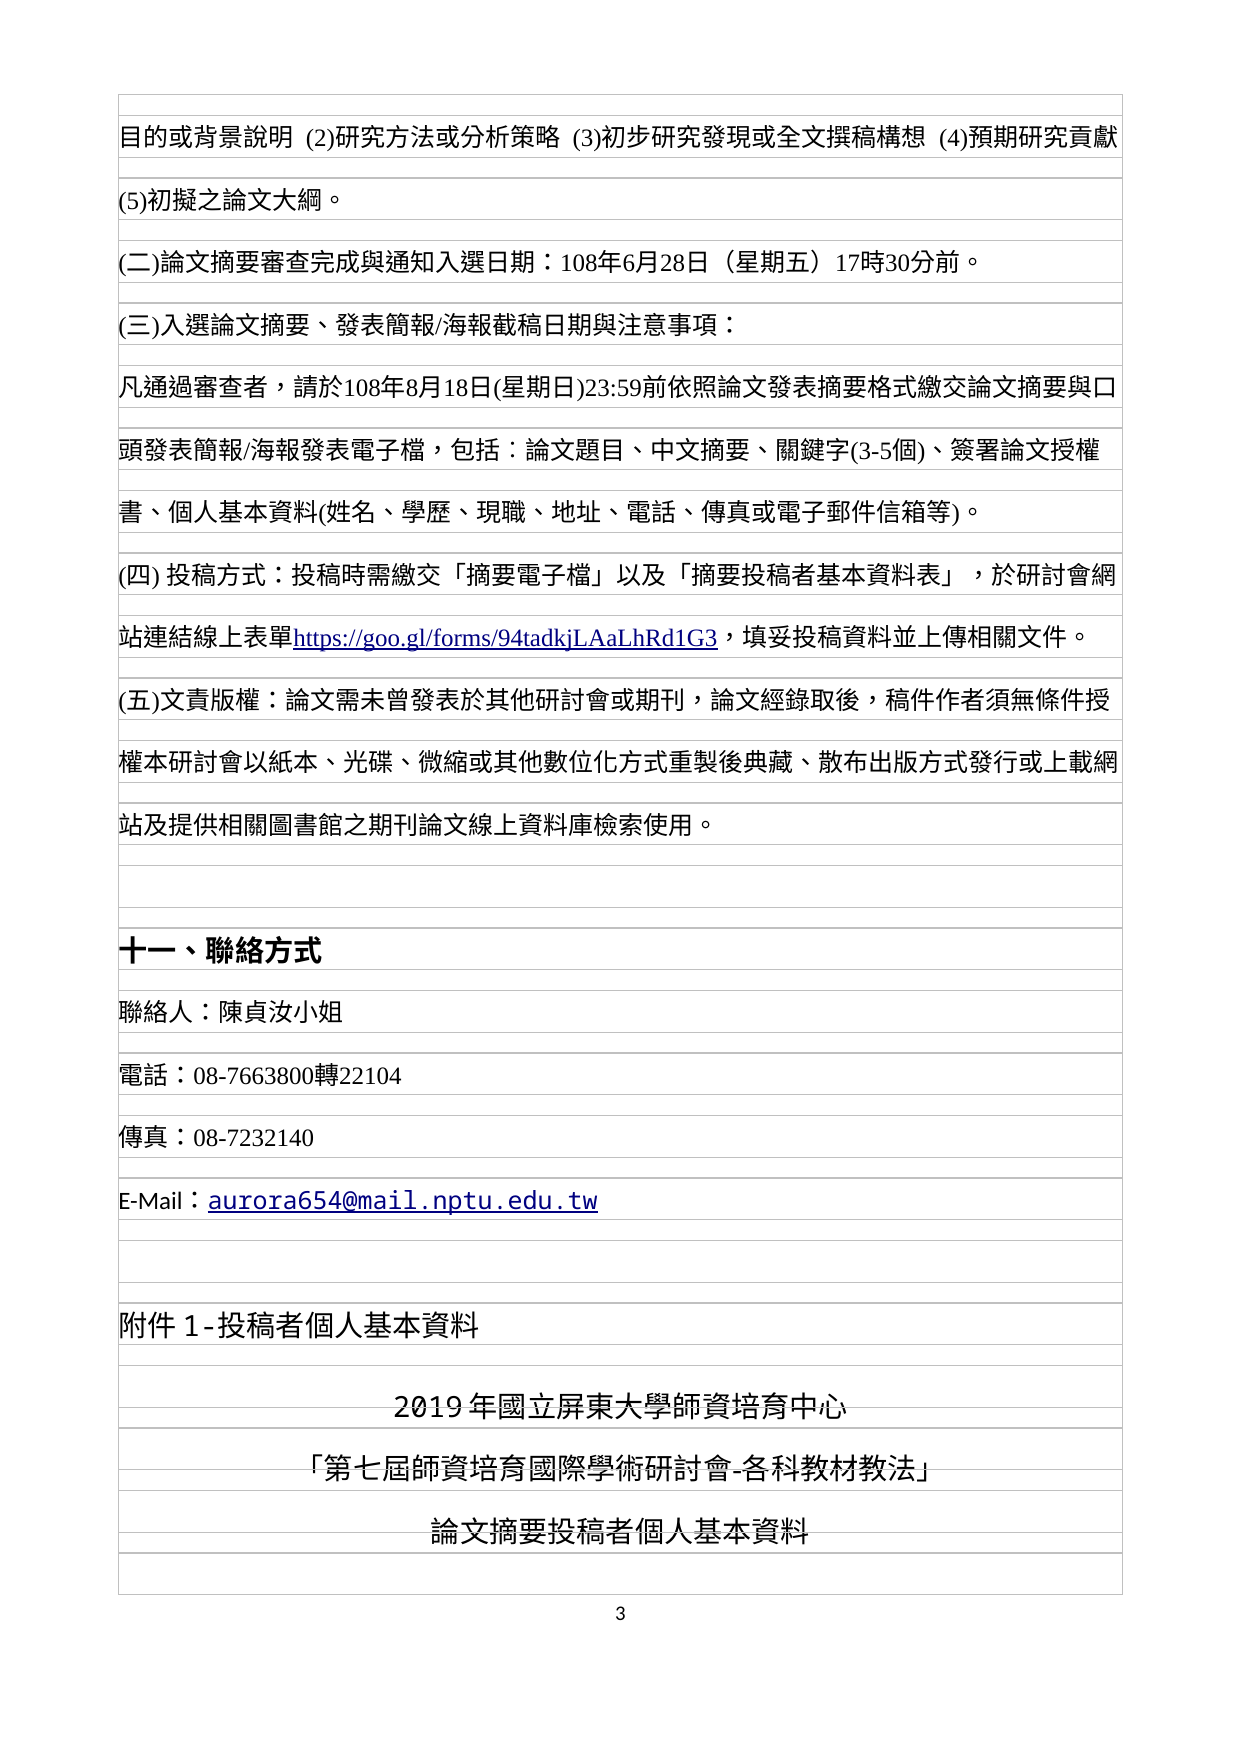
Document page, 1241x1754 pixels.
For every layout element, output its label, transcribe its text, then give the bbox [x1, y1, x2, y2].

text 論文摘要投稿者個人基本資料 [119, 1533, 1122, 1550]
text (五)文責版權：論文需未曾發表於其他研討會或期刊，論文經錄取後，稿件作者須無條件授 [119, 679, 1122, 719]
text 聯絡人：陳貞汝小姐 [119, 991, 1122, 1032]
text [119, 345, 1122, 365]
text 附件1-投稿者個人基本資料 [119, 1304, 1122, 1344]
text [119, 158, 1122, 177]
text [119, 470, 1122, 490]
text [119, 783, 1122, 802]
text 傳真：08-7232140 [119, 1116, 1122, 1157]
text 目的或背景說明 (2)研究方法或分析策略 (3)初步研究發現或全文撰稿構想 (4)預期研究貢獻 [119, 116, 1122, 157]
text 「第七屆師資培育國際學術研討會-各科教材教法」 [119, 1470, 1122, 1488]
text [119, 1158, 1122, 1177]
text 論文摘要投稿者個人基本資料 [119, 1491, 1122, 1532]
text 站連結線上表單https://goo.gl/forms/94tadkjLAaLhRd1G3，填妥投稿資料並上傳相關文件。 [119, 616, 1122, 657]
text 凡通過審查者，請於108年8月18日(星期日)23:59前依照論文發表摘要格式繳交論文摘要與口 [119, 366, 1122, 407]
text 頭發表簡報/海報發表電子檔，包括︰論文題目、中文摘要、關鍵字(3-5個)、簽署論文授權 [119, 429, 1122, 469]
text [119, 95, 1122, 115]
text (三)入選論文摘要、發表簡報/海報截稿日期與注意事項： [119, 304, 1122, 344]
text [119, 658, 1122, 677]
text 權本研討會以紙本、光碟、微縮或其他數位化方式重製後典藏、散布出版方式發行或上載網 [119, 741, 1122, 782]
text (5)初擬之論文大綱。 [119, 179, 1122, 219]
text 站及提供相關圖書館之期刊論文線上資料庫檢索使用。 [119, 804, 1122, 844]
text [119, 1033, 1122, 1052]
text [119, 595, 1122, 615]
text [119, 1095, 1122, 1115]
text 2019年國立屏東大學師資培育中心 [119, 1366, 1122, 1407]
text 2019年國立屏東大學師資培育中心 [119, 1408, 1122, 1425]
text [119, 1283, 1122, 1302]
text [119, 283, 1122, 302]
text 電話：08-7663800轉22104 [119, 1054, 1122, 1094]
text 十一、聯絡方式 [119, 929, 1122, 969]
text [119, 408, 1122, 427]
text 「第七屆師資培育國際學術研討會-各科教材教法」 [119, 1429, 1122, 1469]
text (四) 投稿方式：投稿時需繳交「摘要電子檔」以及「摘要投稿者基本資料表」，於研討會網 [119, 554, 1122, 594]
text [119, 220, 1122, 240]
text [119, 970, 1122, 990]
text 書、個人基本資料(姓名、學歷、現職、地址、電話、傳真或電子郵件信箱等)。 [119, 491, 1122, 532]
text [119, 720, 1122, 740]
text E-Mail：aurora654@mail.nptu.edu.tw [119, 1179, 1122, 1219]
text [119, 908, 1122, 927]
text (二)論文摘要審查完成與通知入選日期：108年6月28日（星期五）17時30分前。 [119, 241, 1122, 282]
text [119, 533, 1122, 552]
